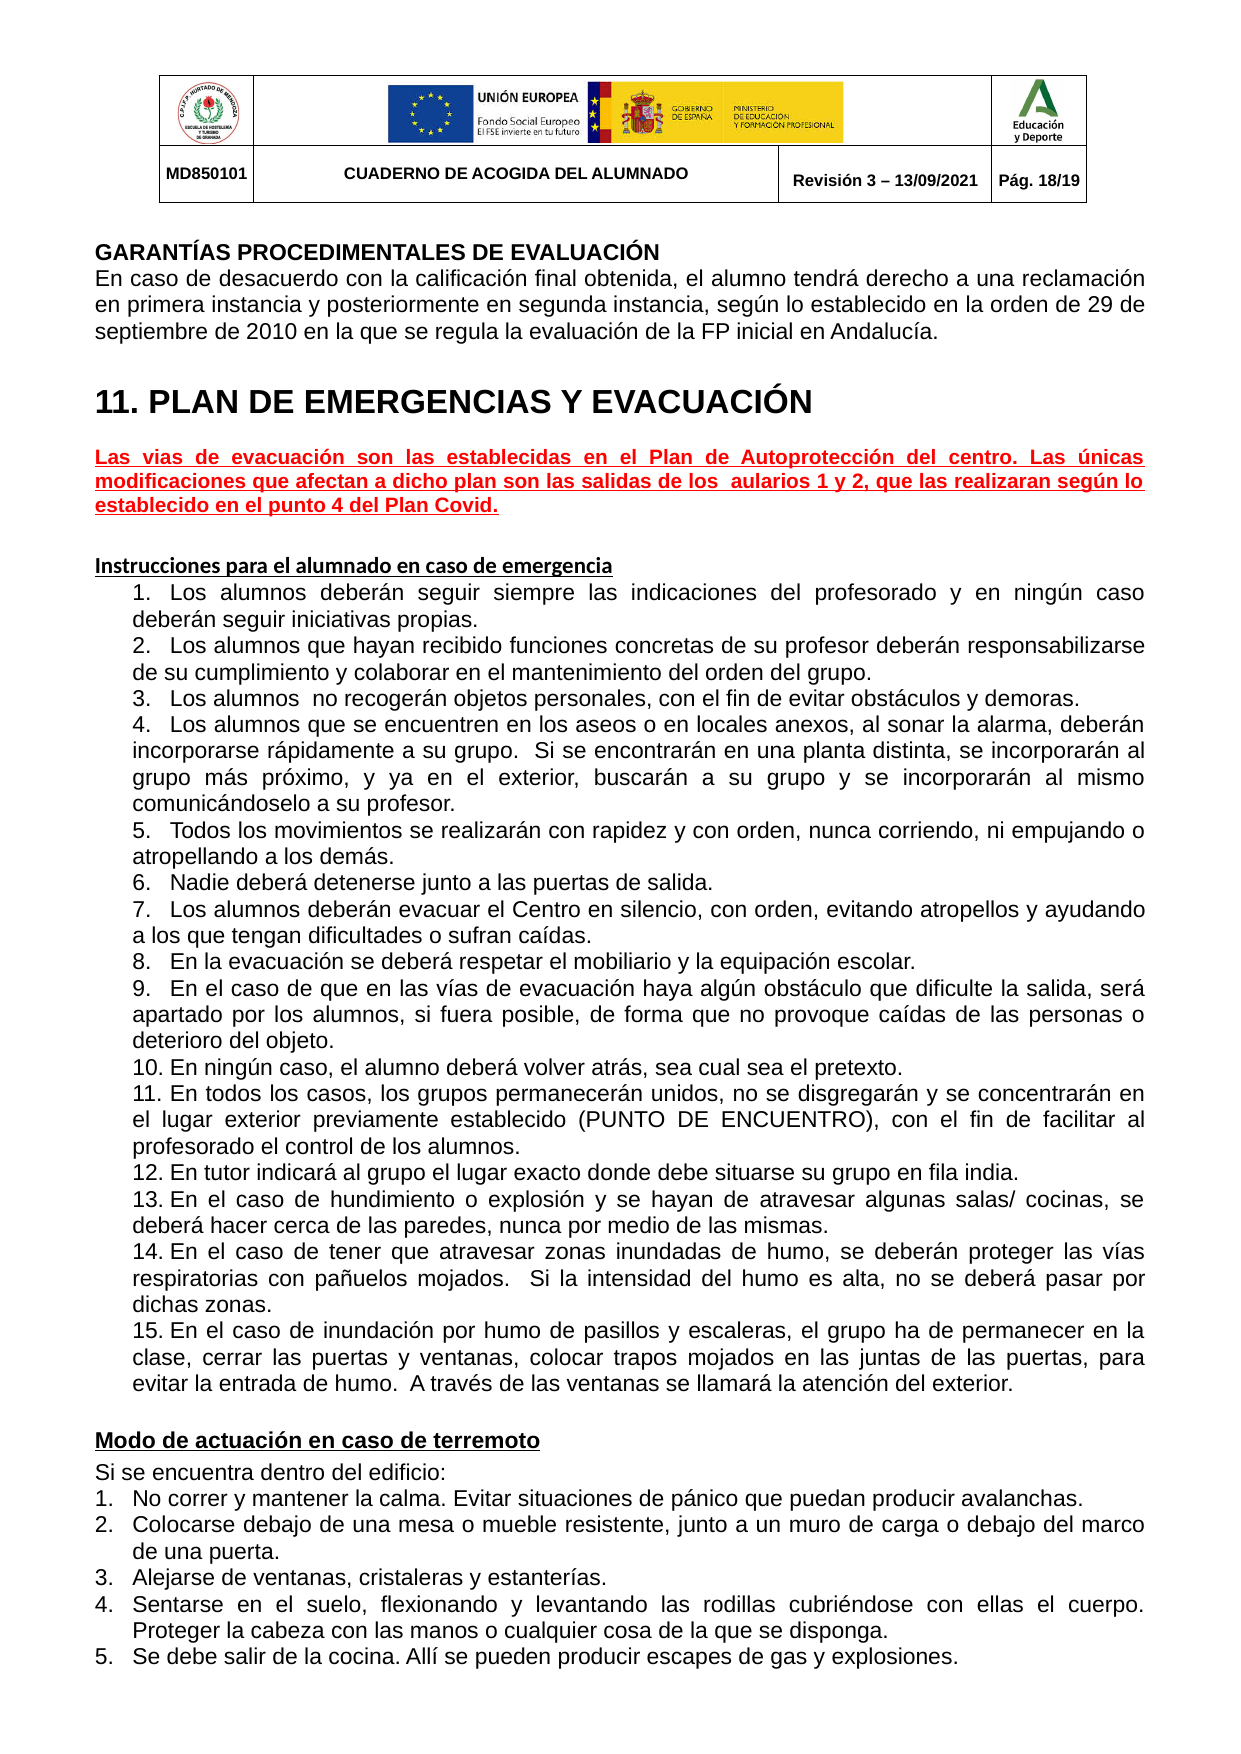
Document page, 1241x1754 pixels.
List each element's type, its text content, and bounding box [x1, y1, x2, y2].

list Sentarse en el suelo, flexionando y levantando las rodillas cubriéndose con ellas el cuerpo. Proteger la cabeza con las manos o cualquier cosa de la que se disponga. [94, 1591, 1146, 1643]
list Los alumnos no recogerán objetos personales, con el fin de evitar obstáculos y demoras. [132, 685, 1146, 711]
picture [384, 81, 844, 143]
text GARANTÍAS PROCEDIMENTALES DE EVALUACIÓN [94, 234, 1146, 265]
list En la evacuación se deberá respetar el mobiliario y la equipación escolar. [132, 948, 1146, 975]
list En ningún caso, el alumno deberá volver atrás, sea cual sea el pretexto. [132, 1054, 1146, 1080]
list Los alumnos que hayan recibido funciones concretas de su profesor deberán responsabilizarse de su cumplimiento y colaborar en el mantenimiento del orden del grupo. [132, 632, 1146, 685]
list Nadie deberá detenerse junto a las puertas de salida. [132, 869, 1146, 896]
subtitle Instrucciones para el alumnado en caso de emergencia [94, 548, 1146, 579]
list Colocarse debajo de una mesa o mueble resistente, junto a un muro de carga o debajo del marco de una puerta. [94, 1511, 1146, 1564]
list No correr y mantener la calma. Evitar situaciones de pánico que puedan producir avalanchas. [94, 1485, 1146, 1511]
list En el caso de que en las vías de evacuación haya algún obstáculo que dificulte la salida, será apartado por los alumnos, si fuera posible, de forma que no provoque caídas de las personas o deterioro del objeto. [132, 975, 1146, 1054]
list En el caso de tener que atravesar zonas inundadas de humo, se deberán proteger las vías respiratorias con pañuelos mojados. Si la intensidad del humo es alta, no se deberá pasar por dichas zonas. [132, 1238, 1146, 1317]
picture [177, 82, 240, 144]
list Los alumnos que se encuentren en los aseos o en locales anexos, al sonar la alarma, deberán incorporarse rápidamente a su grupo. Si se encontrarán en una planta distinta, se incorporarán al grupo más próximo, y ya en el exterior, buscarán a su grupo y se incorporarán al mismo comunicándoselo a su profesor. [132, 711, 1146, 817]
list En todos los casos, los grupos permanecerán unidos, no se disgregarán y se concentrarán en el lugar exterior previamente establecido (PUNTO DE ENCUENTRO), con el fin de facilitar al profesorado el control de los alumnos. [132, 1080, 1146, 1159]
list En tutor indicará al grupo el lugar exacto donde debe situarse su grupo en fila india. [132, 1159, 1146, 1186]
list Todos los movimientos se realizarán con rapidez y con orden, nunca corriendo, ni empujando o atropellando a los demás. [132, 817, 1146, 869]
text Si se encuentra dentro del edificio: [94, 1454, 1146, 1485]
text Las vias de evacuación son las establecidas en el Plan de Autoprotección del centro. Las únicas modificaciones que afectan a dicho plan son las salidas de los aularios 1 y 2, que las realizaran según lo establecido en el punto 4 del Plan Covid. [94, 445, 1146, 517]
list Alejarse de ventanas, cristaleras y estanterías. [94, 1564, 1146, 1591]
list En el caso de inundación por humo de pasillos y escaleras, el grupo ha de permanecer en la clase, cerrar las puertas y ventanas, colocar trapos mojados en las juntas de las puertas, para evitar la entrada de humo. A través de las ventanas se llamará la atención del exterior. [132, 1317, 1146, 1396]
text En caso de desacuerdo con la calificación final obtenida, el alumno tendrá derecho a una reclamación en primera instancia y posteriormente en segunda instancia, según lo establecido en la orden de 29 de septiembre de 2010 en la que se regula la evaluación de la FP inicial en Andalucía. [94, 265, 1146, 344]
list En el caso de hundimiento o explosión y se hayan de atravesar algunas salas/ cocinas, se deberá hacer cerca de las paredes, nunca por medio de las mismas. [132, 1186, 1146, 1238]
list Se debe salir de la cocina. Allí se pueden producir escapes de gas y explosiones. [94, 1643, 1146, 1669]
text 11. PLAN DE EMERGENCIAS Y EVACUACIÓN [94, 383, 1146, 421]
picture [1011, 78, 1065, 143]
list Los alumnos deberán evacuar el Centro en silencio, con orden, evitando atropellos y ayudando a los que tengan dificultades o sufran caídas. [132, 896, 1146, 948]
list Los alumnos deberán seguir siempre las indicaciones del profesorado y en ningún caso deberán seguir iniciativas propias. [132, 579, 1146, 632]
text Modo de actuación en caso de terremoto [94, 1425, 1146, 1454]
